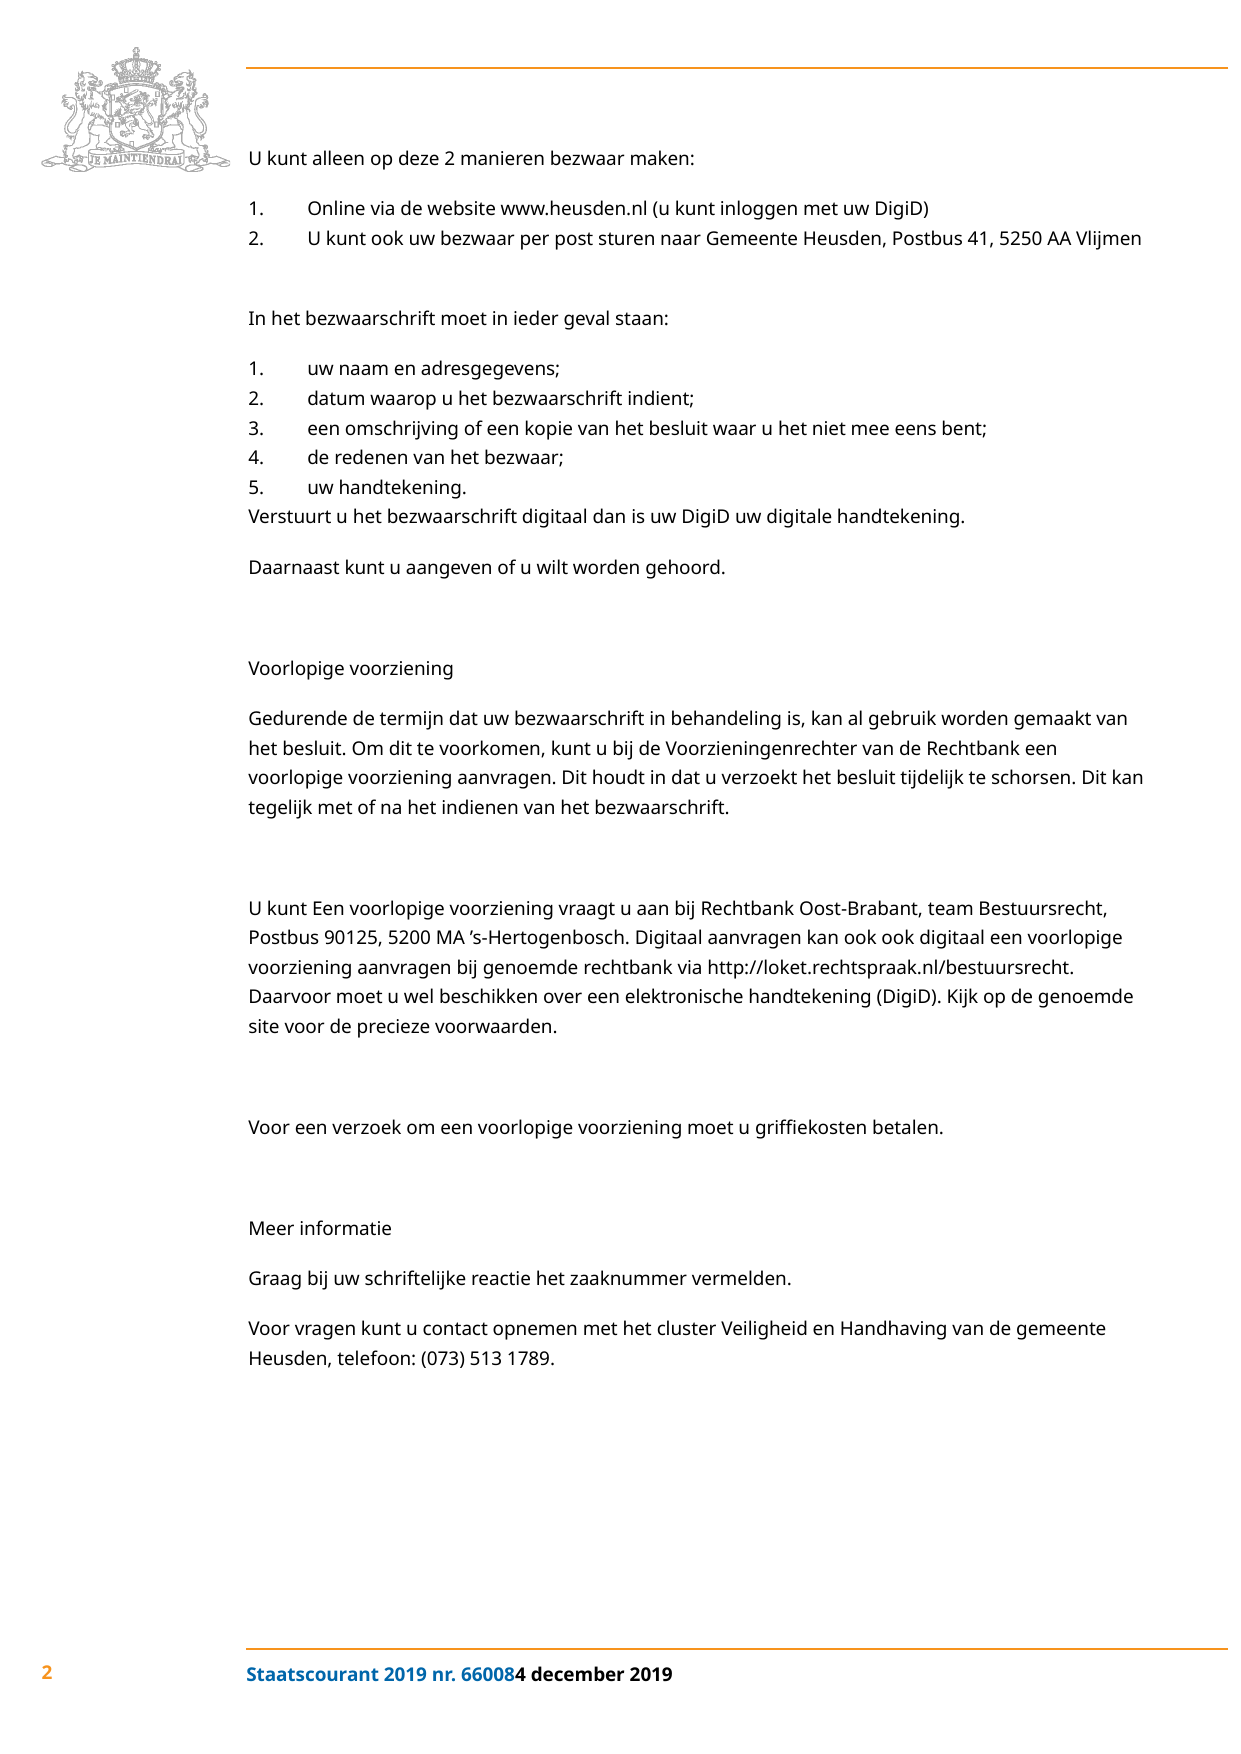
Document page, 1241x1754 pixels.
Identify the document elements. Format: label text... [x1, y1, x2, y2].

text Graag bij uw schriftelijke reactie het zaaknummer vermelden. [248, 1265, 1152, 1291]
text Verstuurt u het bezwaarschrift digitaal dan is uw DigiD uw digitale handtekening. [248, 503, 1152, 529]
text U kunt Een voorlopige voorziening vraagt u aan bij Rechtbank Oost-Brabant, team Bestuursrecht, Postbus 90125, 5200 MA ’s-Hertogenbosch. Digitaal aanvragen kan ook ook digitaal een voorlopige voorziening aanvragen bij genoemde rechtbank via http://loket.rechtspraak.nl/bestuursrecht. Daarvoor moet u wel beschikken over een elektronische handtekening (DigiD). Kijk op de genoemde site voor de precieze voorwaarden. [248, 895, 1152, 1039]
text In het bezwaarschrift moet in ieder geval staan: [248, 305, 1152, 331]
text Meer informatie [248, 1215, 1152, 1241]
list U kunt ook uw bezwaar per post sturen naar Gemeente Heusden, Postbus 41, 5250 AA Vlijmen [248, 225, 1152, 251]
text Voorlopige voorziening [248, 655, 1152, 681]
text U kunt alleen op deze 2 manieren bezwaar maken: [248, 145, 1152, 171]
list Online via de website www.heusden.nl (u kunt inloggen met uw DigiD) [248, 196, 1152, 221]
text Voor vragen kunt u contact opnemen met het cluster Veiligheid en Handhaving van de gemeente Heusden, telefoon: (073) 513 1789. [248, 1316, 1152, 1371]
picture [41, 47, 231, 172]
text Gedurende de termijn dat uw bezwaarschrift in behandeling is, kan al gebruik worden gemaakt van het besluit. Om dit te voorkomen, kunt u bij de Voorzieningenrechter van de Rechtbank een voorlopige voorziening aanvragen. Dit houdt in dat u verzoekt het besluit tijdelijk te schorsen. Dit kan tegelijk met of na het indienen van het bezwaarschrift. [248, 705, 1152, 820]
list een omschrijving of een kopie van het besluit waar u het niet mee eens bent; [248, 415, 1152, 441]
text Voor een verzoek om een voorlopige voorziening moet u griffiekosten betalen. [248, 1114, 1152, 1140]
text Daarnaast kunt u aangeven of u wilt worden gehoord. [248, 554, 1152, 580]
list datum waarop u het bezwaarschrift indient; [248, 385, 1152, 411]
list uw handtekening. [248, 474, 1152, 500]
list de redenen van het bezwaar; [248, 444, 1152, 470]
list uw naam en adresgegevens; [248, 356, 1152, 381]
